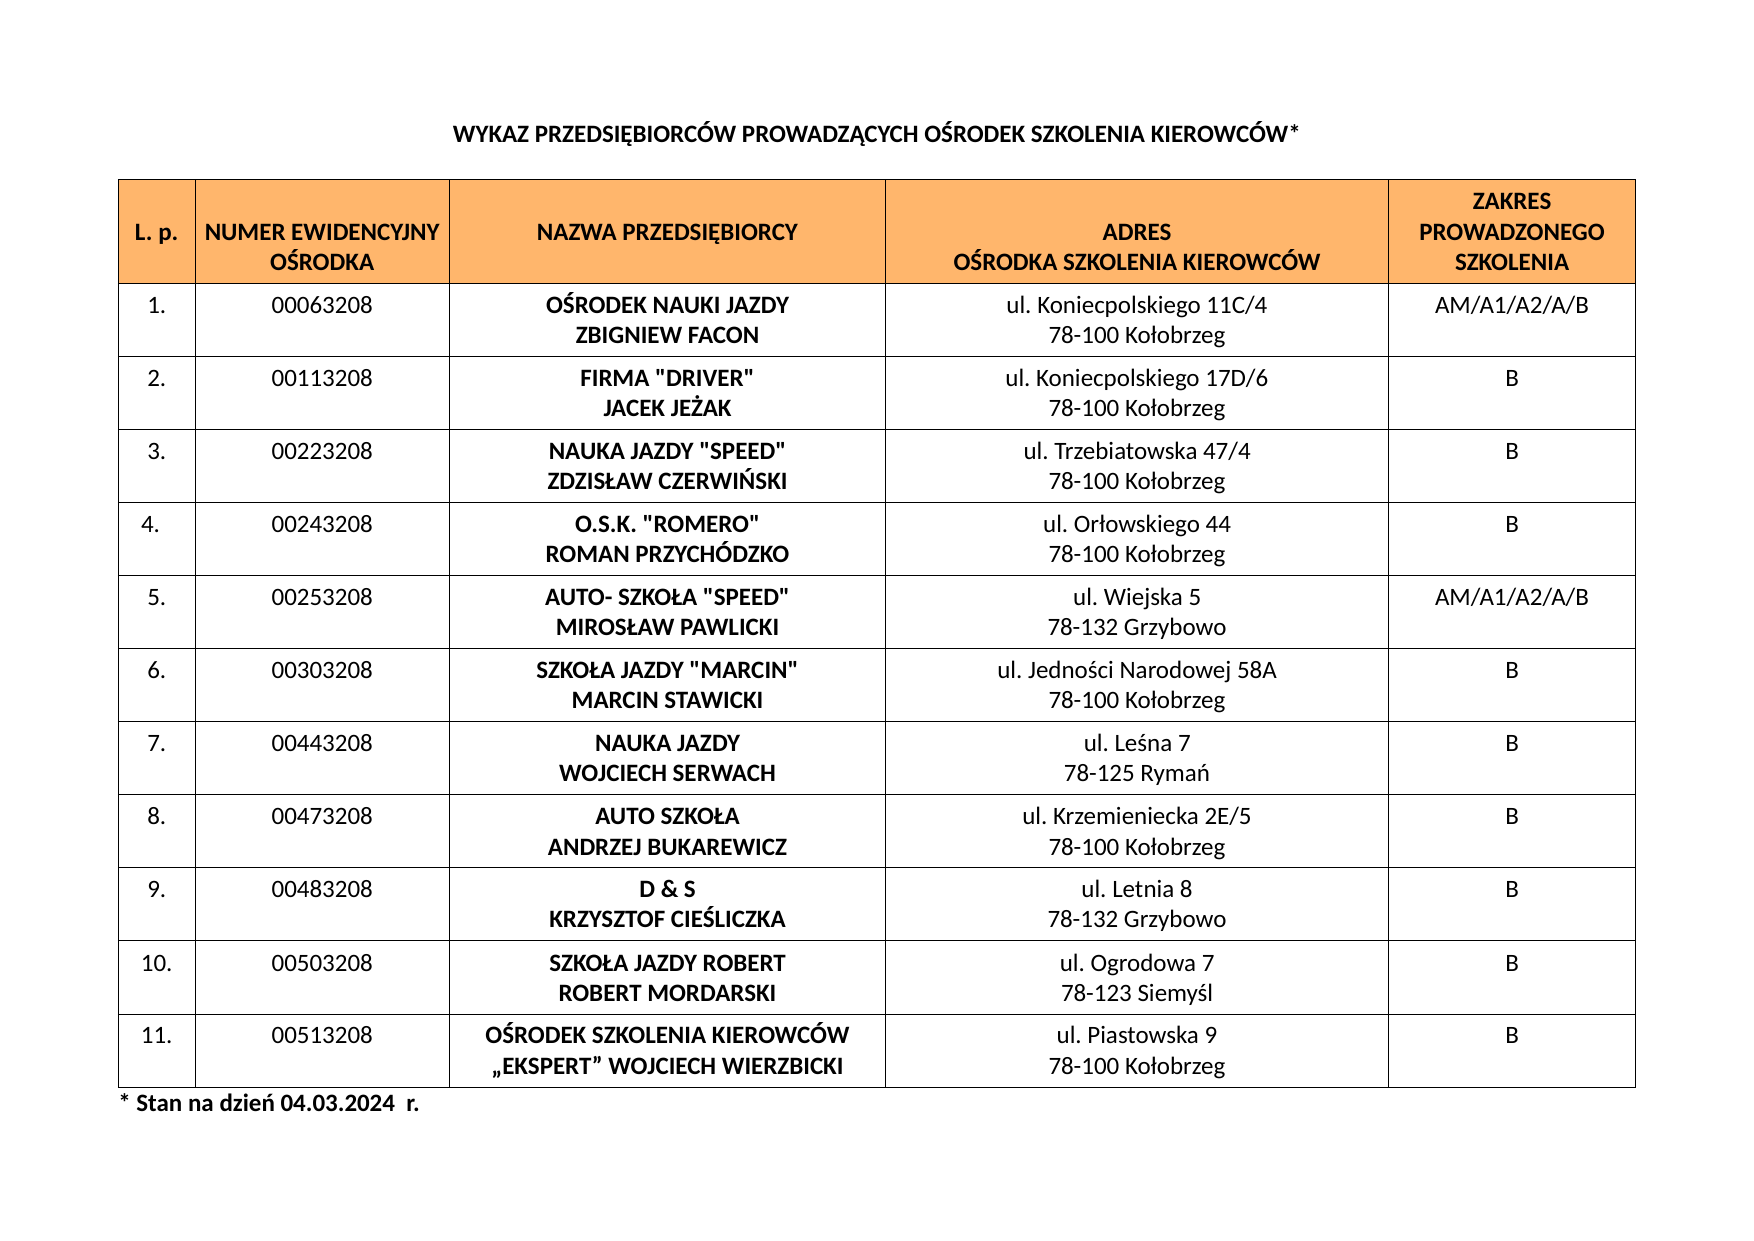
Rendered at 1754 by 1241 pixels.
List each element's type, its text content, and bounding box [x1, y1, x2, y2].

table_cell 10. [119, 941, 195, 1013]
table_cell 00483208 [196, 868, 449, 940]
table_cell AM/A1/A2/A/B [1389, 576, 1635, 648]
table_cell ul. Koniecpolskiego 11C/4 78-100 Kołobrzeg [886, 284, 1388, 356]
table_header NAZWA PRZEDSIĘBIORCY [450, 180, 885, 283]
table_cell B [1389, 357, 1635, 429]
table_cell 3. [119, 430, 195, 502]
table_cell SZKOŁA JAZDY "MARCIN" MARCIN STAWICKI [450, 649, 885, 721]
text WYKAZ PRZEDSIĘBIORCÓW PROWADZĄCYCH OŚRODEK SZKOLENIA KIEROWCÓW* [118, 118, 1636, 149]
table_cell OŚRODEK SZKOLENIA KIEROWCÓW „EKSPERT” WOJCIECH WIERZBICKI [450, 1015, 885, 1086]
table_cell ul. Orłowskiego 44 78-100 Kołobrzeg [886, 503, 1388, 575]
table_cell 00063208 [196, 284, 449, 356]
text * Stan na dzień 04.03.2024 r. [118, 1088, 1636, 1117]
table_cell B [1389, 941, 1635, 1013]
table_cell ul. Ogrodowa 7 78-123 Siemyśl [886, 941, 1388, 1013]
table_cell NAUKA JAZDY "SPEED" ZDZISŁAW CZERWIŃSKI [450, 430, 885, 502]
table_header L. p. [119, 180, 195, 283]
table_cell B [1389, 430, 1635, 502]
table_cell 00443208 [196, 722, 449, 794]
table_cell 9. [119, 868, 195, 940]
table_cell 11. [119, 1015, 195, 1086]
table_cell 00113208 [196, 357, 449, 429]
table_cell 00243208 [196, 503, 449, 575]
table_cell 8. [119, 795, 195, 867]
table_cell B [1389, 795, 1635, 867]
table_cell 00253208 [196, 576, 449, 648]
table_cell ul. Letnia 8 78-132 Grzybowo [886, 868, 1388, 940]
table_cell AUTO- SZKOŁA "SPEED" MIROSŁAW PAWLICKI [450, 576, 885, 648]
table_cell SZKOŁA JAZDY ROBERT ROBERT MORDARSKI [450, 941, 885, 1013]
table_cell D & S KRZYSZTOF CIEŚLICZKA [450, 868, 885, 940]
table_header NUMER EWIDENCYJNY OŚRODKA [196, 180, 449, 283]
table_cell 6. [119, 649, 195, 721]
table_cell ul. Leśna 7 78-125 Rymań [886, 722, 1388, 794]
table_cell NAUKA JAZDY WOJCIECH SERWACH [450, 722, 885, 794]
table_cell FIRMA "DRIVER" JACEK JEŻAK [450, 357, 885, 429]
table_cell 2. [119, 357, 195, 429]
table_cell O.S.K. "ROMERO" ROMAN PRZYCHÓDZKO [450, 503, 885, 575]
table_cell 1. [119, 284, 195, 356]
table_cell 4. [119, 503, 195, 575]
table_cell ul. Wiejska 5 78-132 Grzybowo [886, 576, 1388, 648]
table_header ZAKRES PROWADZONEGO SZKOLENIA [1389, 180, 1635, 283]
table_cell 00513208 [196, 1015, 449, 1086]
table_cell B [1389, 649, 1635, 721]
table_cell AM/A1/A2/A/B [1389, 284, 1635, 356]
table_cell 00303208 [196, 649, 449, 721]
table_cell B [1389, 722, 1635, 794]
table_cell B [1389, 503, 1635, 575]
table_cell ul. Jedności Narodowej 58A 78-100 Kołobrzeg [886, 649, 1388, 721]
table_cell ul. Trzebiatowska 47/4 78-100 Kołobrzeg [886, 430, 1388, 502]
table_cell ul. Piastowska 9 78-100 Kołobrzeg [886, 1015, 1388, 1086]
table_cell 7. [119, 722, 195, 794]
table_cell ul. Krzemieniecka 2E/5 78-100 Kołobrzeg [886, 795, 1388, 867]
table_cell OŚRODEK NAUKI JAZDY ZBIGNIEW FACON [450, 284, 885, 356]
table_cell 5. [119, 576, 195, 648]
table_cell 00223208 [196, 430, 449, 502]
table_header ADRES OŚRODKA SZKOLENIA KIEROWCÓW [886, 180, 1388, 283]
table_cell 00473208 [196, 795, 449, 867]
table_cell B [1389, 868, 1635, 940]
table_cell ul. Koniecpolskiego 17D/6 78-100 Kołobrzeg [886, 357, 1388, 429]
table_cell AUTO SZKOŁA ANDRZEJ BUKAREWICZ [450, 795, 885, 867]
table_cell B [1389, 1015, 1635, 1086]
table_cell 00503208 [196, 941, 449, 1013]
